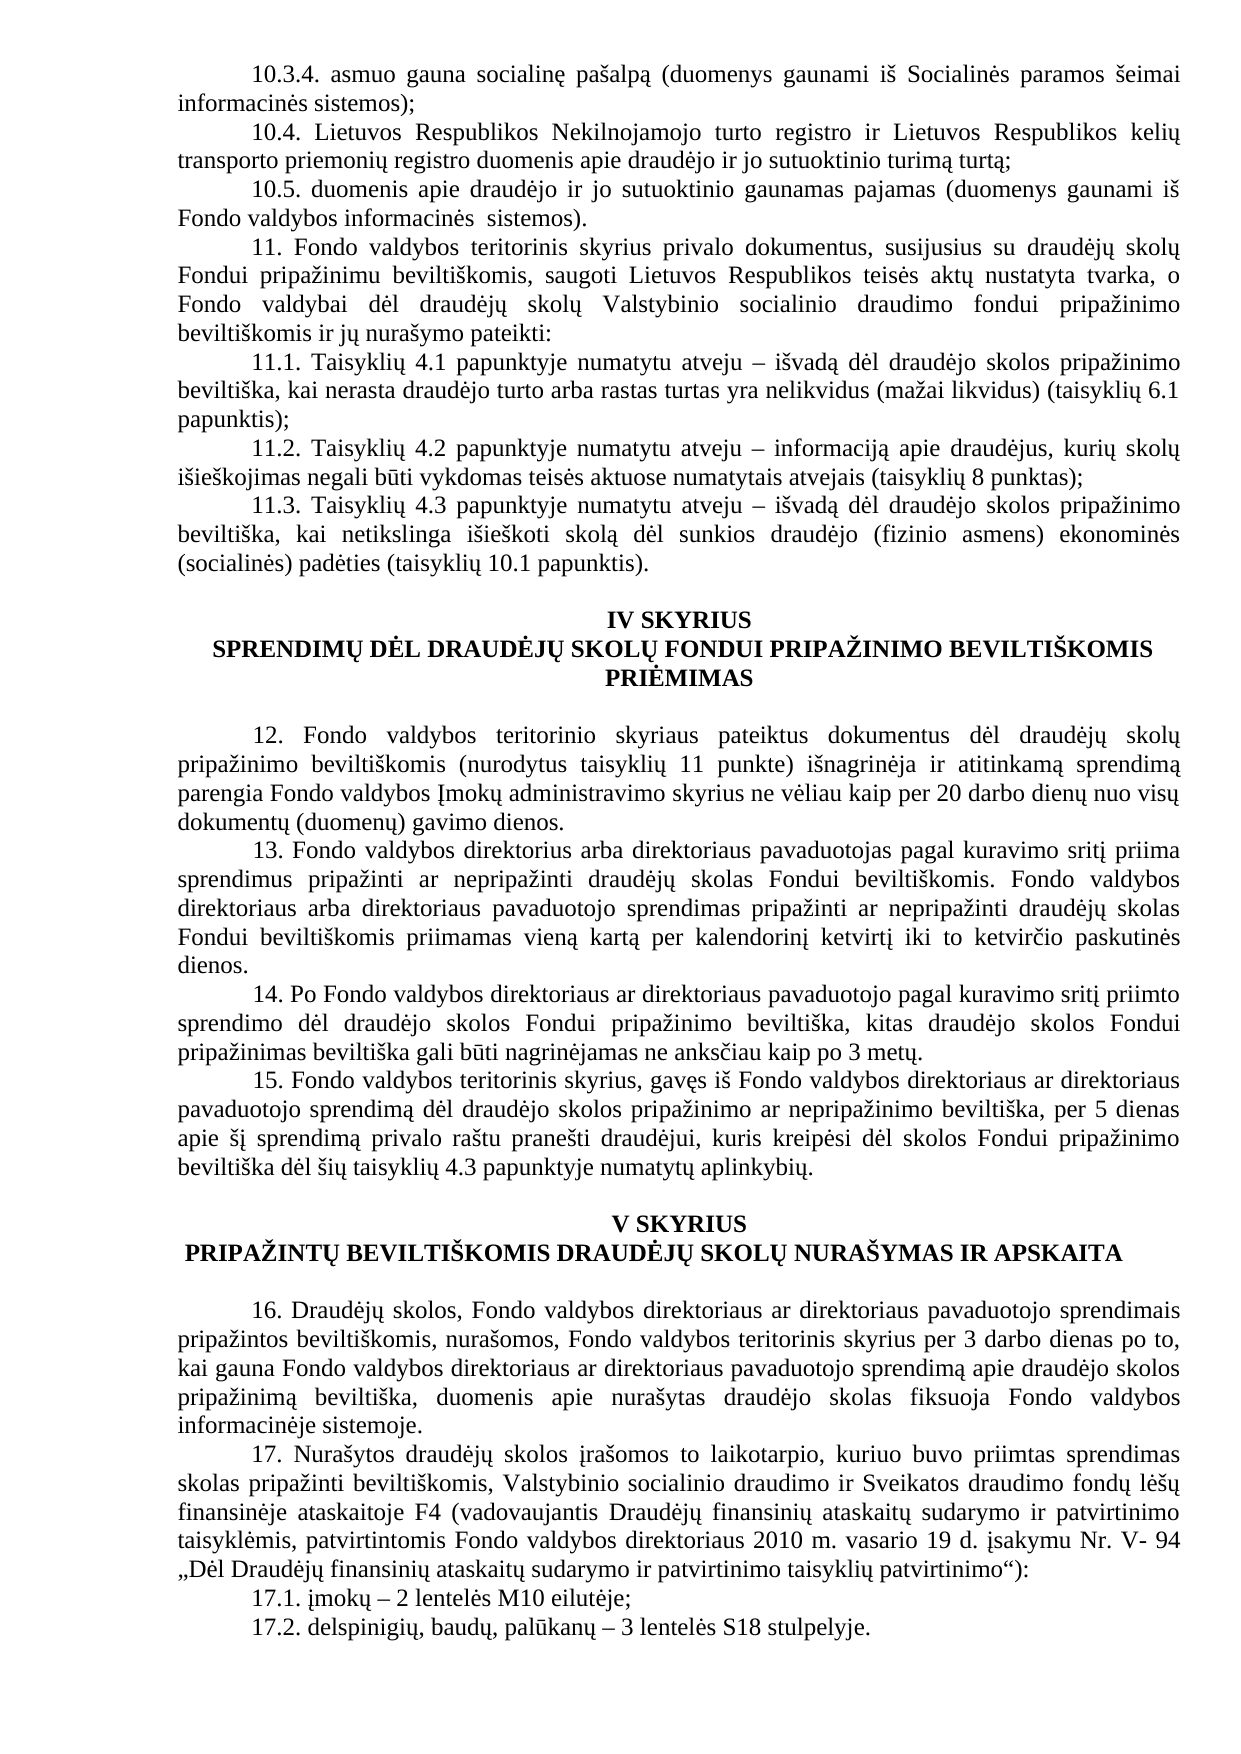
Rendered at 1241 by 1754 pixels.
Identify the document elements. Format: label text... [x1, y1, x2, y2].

text PRIPAŽINTŲ BEVILTIŠKOMIS DRAUDĖJŲ SKOLŲ NURAŠYMAS IR APSKAITA [177, 1238, 1181, 1267]
text 17.2. delspinigių, baudų, palūkanų – 3 lentelės S18 stulpelyje. [177, 1612, 1181, 1640]
text 11. Fondo valdybos teritorinis skyrius privalo dokumentus, susijusius su draudėjų skolų Fondui pripažinimu beviltiškomis, saugoti Lietuvos Respublikos teisės aktų nustatyta tvarka, o Fondo valdybai dėl draudėjų skolų Valstybinio socialinio draudimo fondui pripažinimo beviltiškomis ir jų nurašymo pateikti: [177, 232, 1181, 347]
text IV SKYRIUS [177, 605, 1181, 634]
text 16. Draudėjų skolos, Fondo valdybos direktoriaus ar direktoriaus pavaduotojo sprendimais pripažintos beviltiškomis, nurašomos, Fondo valdybos teritorinis skyrius per 3 darbo dienas po to, kai gauna Fondo valdybos direktoriaus ar direktoriaus pavaduotojo sprendimą apie draudėjo skolos pripažinimą beviltiška, duomenis apie nurašytas draudėjo skolas fiksuoja Fondo valdybos informacinėje sistemoje. [177, 1295, 1181, 1439]
text V SKYRIUS [177, 1209, 1181, 1238]
text 11.1. Taisyklių 4.1 papunktyje numatytu atveju – išvadą dėl draudėjo skolos pripažinimo beviltiška, kai nerasta draudėjo turto arba rastas turtas yra nelikvidus (mažai likvidus) (taisyklių 6.1 papunktis); [177, 347, 1181, 433]
text 17.1. įmokų – 2 lentelės M10 eilutėje; [177, 1583, 1181, 1612]
text SPRENDIMŲ DĖL DRAUDĖJŲ SKOLŲ FONDUI PRIPAŽINIMO BEVILTIŠKOMIS PRIĖMIMAS [177, 634, 1181, 692]
text 11.3. Taisyklių 4.3 papunktyje numatytu atveju – išvadą dėl draudėjo skolos pripažinimo beviltiška, kai netikslinga išieškoti skolą dėl sunkios draudėjo (fizinio asmens) ekonominės (socialinės) padėties (taisyklių 10.1 papunktis). [177, 490, 1181, 577]
text 15. Fondo valdybos teritorinis skyrius, gavęs iš Fondo valdybos direktoriaus ar direktoriaus pavaduotojo sprendimą dėl draudėjo skolos pripažinimo ar nepripažinimo beviltiška, per 5 dienas apie šį sprendimą privalo raštu pranešti draudėjui, kuris kreipėsi dėl skolos Fondui pripažinimo beviltiška dėl šių taisyklių 4.3 papunktyje numatytų aplinkybių. [177, 1065, 1181, 1180]
text 12. Fondo valdybos teritorinio skyriaus pateiktus dokumentus dėl draudėjų skolų pripažinimo beviltiškomis (nurodytus taisyklių 11 punkte) išnagrinėja ir atitinkamą sprendimą parengia Fondo valdybos Įmokų administravimo skyrius ne vėliau kaip per 20 darbo dienų nuo visų dokumentų (duomenų) gavimo dienos. [177, 720, 1181, 835]
text 10.3.4. asmuo gauna socialinę pašalpą (duomenys gaunami iš Socialinės paramos šeimai informacinės sistemos); [177, 59, 1181, 117]
text 14. Po Fondo valdybos direktoriaus ar direktoriaus pavaduotojo pagal kuravimo sritį priimto sprendimo dėl draudėjo skolos Fondui pripažinimo beviltiška, kitas draudėjo skolos Fondui pripažinimas beviltiška gali būti nagrinėjamas ne anksčiau kaip po 3 metų. [177, 979, 1181, 1065]
text 11.2. Taisyklių 4.2 papunktyje numatytu atveju – informaciją apie draudėjus, kurių skolų išieškojimas negali būti vykdomas teisės aktuose numatytais atvejais (taisyklių 8 punktas); [177, 433, 1181, 490]
text 13. Fondo valdybos direktorius arba direktoriaus pavaduotojas pagal kuravimo sritį priima sprendimus pripažinti ar nepripažinti draudėjų skolas Fondui beviltiškomis. Fondo valdybos direktoriaus arba direktoriaus pavaduotojo sprendimas pripažinti ar nepripažinti draudėjų skolas Fondui beviltiškomis priimamas vieną kartą per kalendorinį ketvirtį iki to ketvirčio paskutinės dienos. [177, 835, 1181, 979]
text 10.4. Lietuvos Respublikos Nekilnojamojo turto registro ir Lietuvos Respublikos kelių transporto priemonių registro duomenis apie draudėjo ir jo sutuoktinio turimą turtą; [177, 117, 1181, 174]
text 17. Nurašytos draudėjų skolos įrašomos to laikotarpio, kuriuo buvo priimtas sprendimas skolas pripažinti beviltiškomis, Valstybinio socialinio draudimo ir Sveikatos draudimo fondų lėšų finansinėje ataskaitoje F4 (vadovaujantis Draudėjų finansinių ataskaitų sudarymo ir patvirtinimo taisyklėmis, patvirtintomis Fondo valdybos direktoriaus 2010 m. vasario 19 d. įsakymu Nr. V- 94 „Dėl Draudėjų finansinių ataskaitų sudarymo ir patvirtinimo taisyklių patvirtinimo“): [177, 1439, 1181, 1583]
text 10.5. duomenis apie draudėjo ir jo sutuoktinio gaunamas pajamas (duomenys gaunami iš Fondo valdybos informacinės sistemos). [177, 174, 1181, 232]
